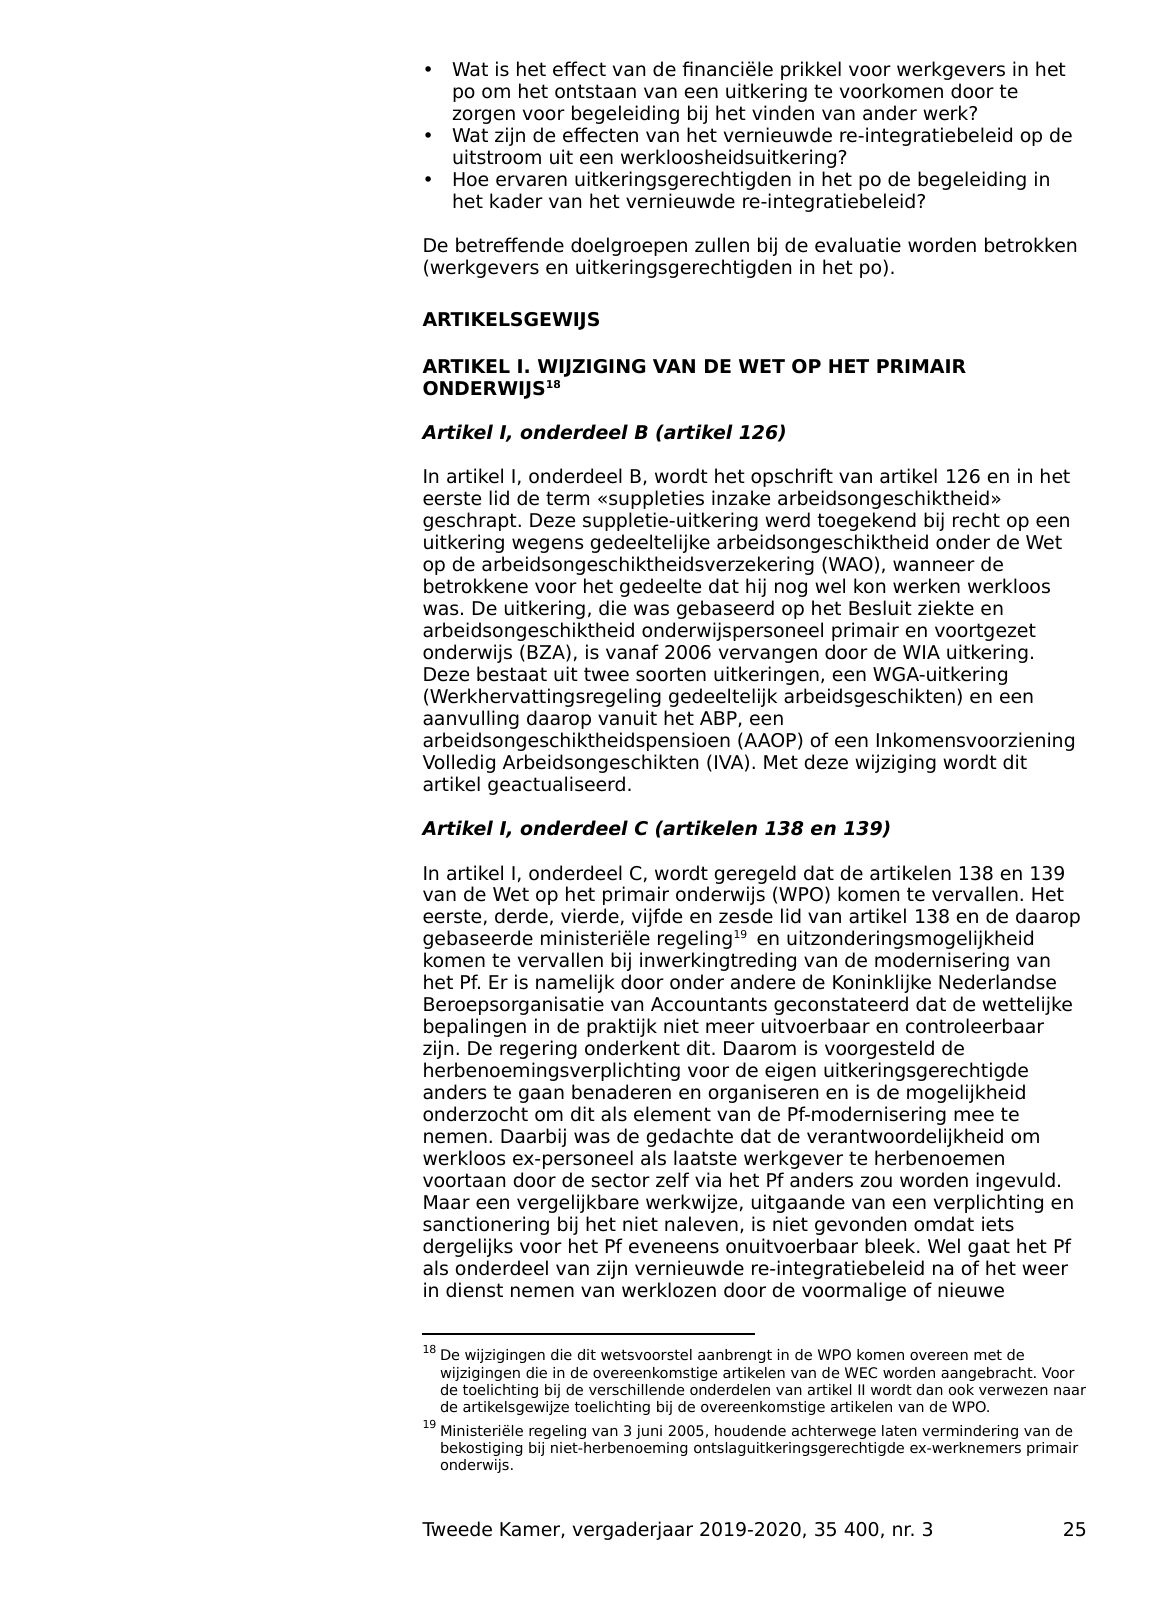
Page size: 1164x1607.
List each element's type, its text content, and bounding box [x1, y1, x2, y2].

text Ministeriële regeling van 3 juni 2005, houdende achterwege laten vermindering van de bekostiging bij niet-herbenoeming ontslaguitkeringsgerechtigde ex-werknemers primair onderwijs. [422, 1418, 1087, 1474]
text • Hoe ervaren uitkeringsgerechtigden in het po de begeleiding in het kader van het vernieuwde re-integratiebeleid? [422, 169, 1087, 213]
text De wijzigingen die dit wetsvoorstel aanbrengt in de WPO komen overeen met de wijzigingen die in de overeenkomstige artikelen van de WEC worden aangebracht. Voor de toelichting bij de verschillende onderdelen van artikel II wordt dan ook verwezen naar de artikelsgewijze toelichting bij de overeenkomstige artikelen van de WPO. [422, 1343, 1087, 1416]
subtitle Artikel I, onderdeel B (artikel 126) [422, 422, 1087, 444]
text • Wat zijn de effecten van het vernieuwde re-integratiebeleid op de uitstroom uit een werkloosheidsuitkering? [422, 125, 1087, 169]
subtitle Artikel I, onderdeel C (artikelen 138 en 139) [422, 818, 1087, 840]
text In artikel I, onderdeel B, wordt het opschrift van artikel 126 en in het eerste lid de term «suppleties inzake arbeidsongeschiktheid» geschrapt. Deze suppletie-uitkering werd toegekend bij recht op een uitkering wegens gedeeltelijke arbeidsongeschiktheid onder de Wet op de arbeidsongeschiktheidsverzekering (WAO), wanneer de betrokkene voor het gedeelte dat hij nog wel kon werken werkloos was. De uitkering, die was gebaseerd op het Besluit ziekte en arbeidsongeschiktheid onderwijspersoneel primair en voortgezet onderwijs (BZA), is vanaf 2006 vervangen door de WIA uitkering. Deze bestaat uit twee soorten uitkeringen, een WGA-uitkering (Werkhervattingsregeling gedeeltelijk arbeidsgeschikten) en een aanvulling daarop vanuit het ABP, een arbeidsongeschiktheidspensioen (AAOP) of een Inkomensvoorziening Volledig Arbeidsongeschikten (IVA). Met deze wijziging wordt dit artikel geactualiseerd. [422, 466, 1087, 796]
text • Wat is het effect van de financiële prikkel voor werkgevers in het po om het ontstaan van een uitkering te voorkomen door te zorgen voor begeleiding bij het vinden van ander werk? [422, 59, 1087, 125]
text In artikel I, onderdeel C, wordt geregeld dat de artikelen 138 en 139 van de Wet op het primair onderwijs (WPO) komen te vervallen. Het eerste, derde, vierde, vijfde en zesde lid van artikel 138 en de daarop gebaseerde ministeriële regeling en uitzonderingsmogelijkheid komen te vervallen bij inwerkingtreding van de modernisering van het Pf. Er is namelijk door onder andere de Koninklijke Nederlandse Beroepsorganisatie van Accountants geconstateerd dat de wettelijke bepalingen in de praktijk niet meer uitvoerbaar en controleerbaar zijn. De regering onderkent dit. Daarom is voorgesteld de herbenoemingsverplichting voor de eigen uitkeringsgerechtigde anders te gaan benaderen en organiseren en is de mogelijkheid onderzocht om dit als element van de Pf-modernisering mee te nemen. Daarbij was de gedachte dat de verantwoordelijkheid om werkloos ex-personeel als laatste werkgever te herbenoemen voortaan door de sector zelf via het Pf anders zou worden ingevuld. Maar een vergelijkbare werkwijze, uitgaande van een verplichting en sanctionering bij het niet naleven, is niet gevonden omdat iets dergelijks voor het Pf eveneens onuitvoerbaar bleek. Wel gaat het Pf als onderdeel van zijn vernieuwde re-integratiebeleid na of het weer in dienst nemen van werklozen door de voormalige of nieuwe [422, 862, 1087, 1302]
subtitle ARTIKELSGEWIJS [422, 309, 1087, 331]
subtitle ARTIKEL I. WIJZIGING VAN DE WET OP HET PRIMAIR ONDERWIJS [422, 356, 1087, 400]
text De betreffende doelgroepen zullen bij de evaluatie worden betrokken (werkgevers en uitkeringsgerechtigden in het po). [422, 235, 1087, 279]
